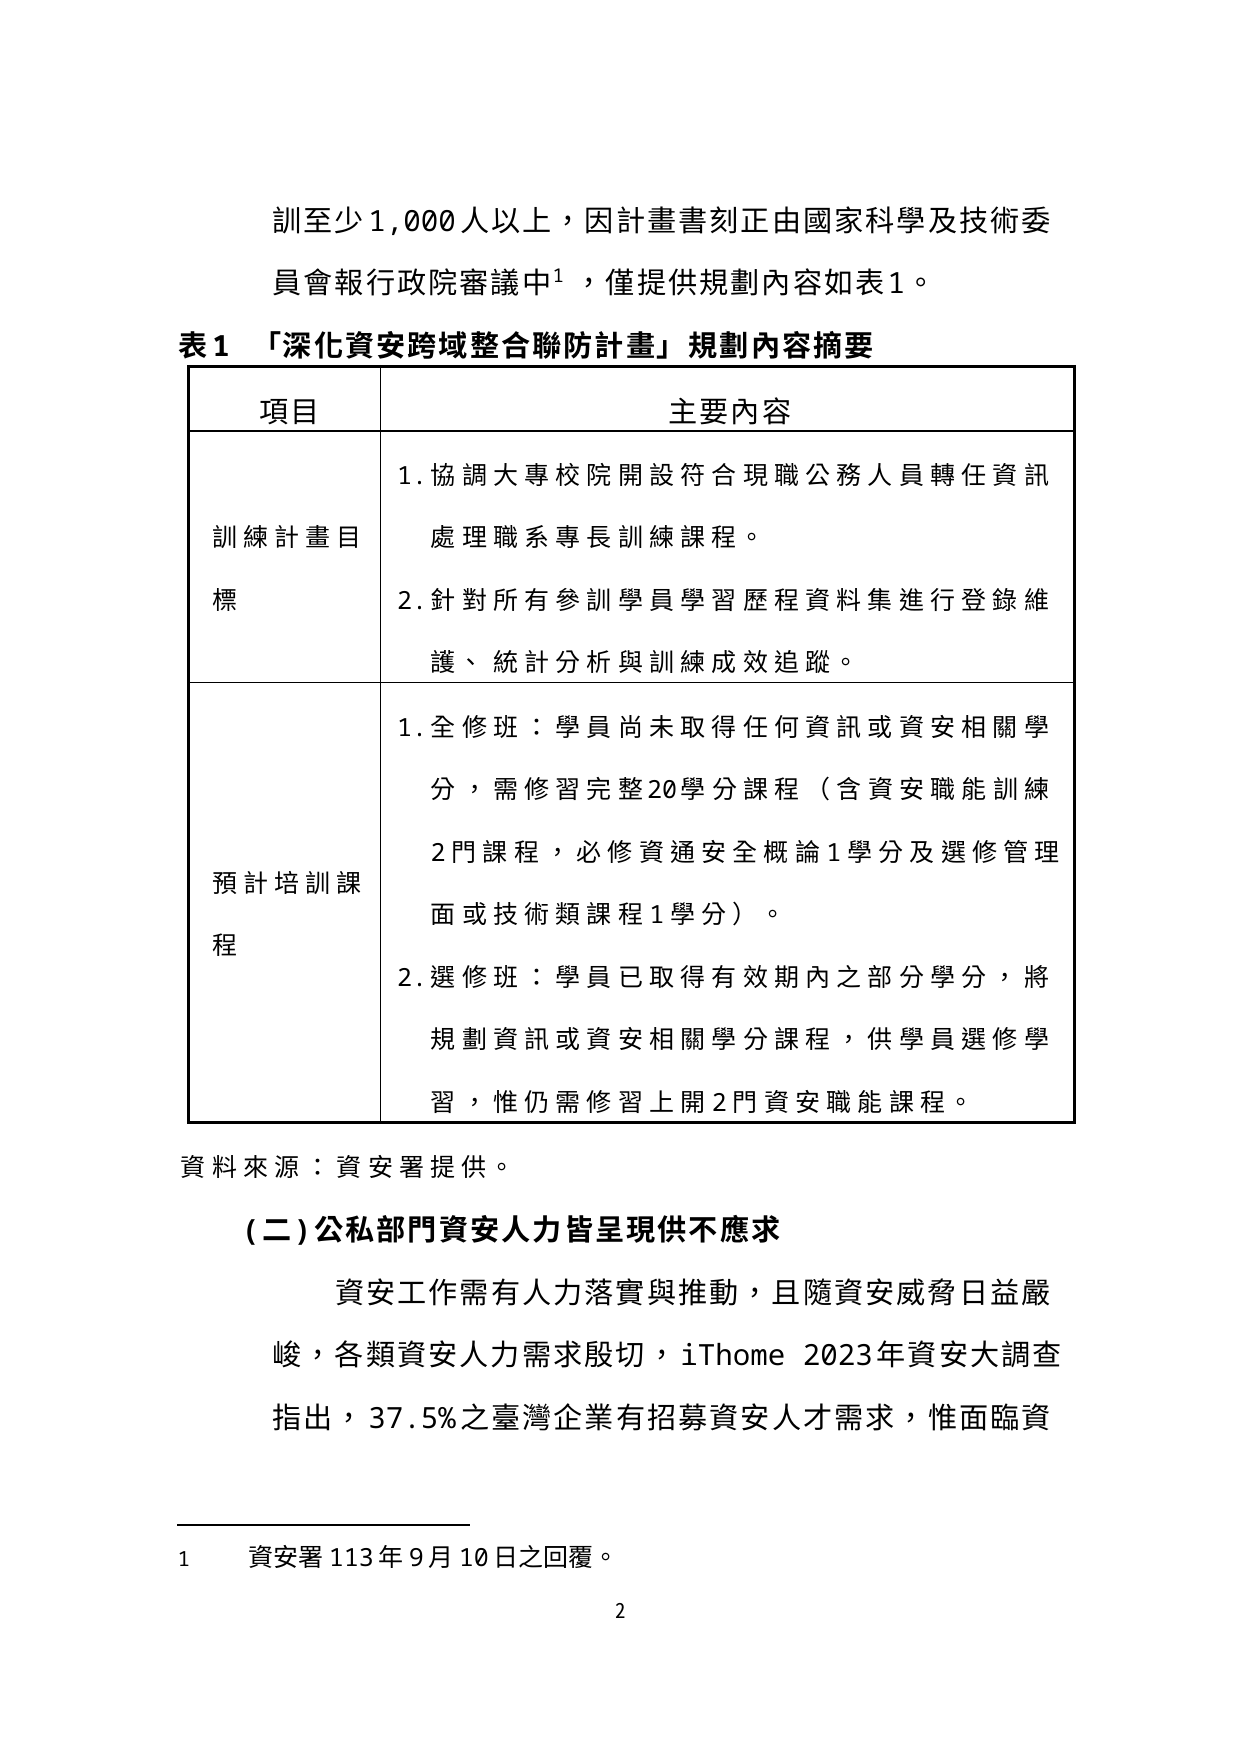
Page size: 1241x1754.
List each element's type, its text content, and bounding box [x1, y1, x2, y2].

text 資安工作需有人力落實與推動，且隨資安威脅日益嚴峻，各類資安人力需求殷切，iThome 2023年資安大調查指出，37.5%之臺灣企業有招募資安人才需求，惟面臨資 [266, 1249, 1063, 1437]
text (二)公私部門資安人力皆呈現供不應求 [236, 1187, 1063, 1249]
table_cell 1.全修班：學員尚未取得任何資訊或資安相關學分，需修習完整20學分課程（含資安職能訓練2門課程，必修資通安全概論1學分及選修管理面或技術類課程1學分）。 2.選修班：學員已取得有效期內之部分學分，將規劃資訊或資安相關學分課程，供學員選修學習，惟仍需修習上開2門資安職能課程。 [381, 683, 1073, 1121]
text 資安署113年9月10日之回覆。 [177, 1525, 1063, 1577]
text 資料來源：資安署提供。 [177, 1124, 1063, 1187]
table_cell 1.協調大專校院開設符合現職公務人員轉任資訊處理職系專長訓練課程。 2.針對所有參訓學員學習歷程資料集進行登錄維護、統計分析與訓練成效追蹤。 [381, 432, 1073, 682]
table_cell 訓練計畫目標 [190, 432, 380, 682]
table_header 主要內容 [381, 368, 1073, 430]
table_cell 預計培訓課程 [190, 683, 380, 1121]
text 表1 「深化資安跨域整合聯防計畫」規劃內容摘要 [177, 302, 1063, 365]
table_header 項目 [190, 368, 380, 430]
text 訓至少1,000人以上，因計畫書刻正由國家科學及技術委員會報行政院審議中，僅提供規劃內容如表1。 [266, 177, 1063, 302]
